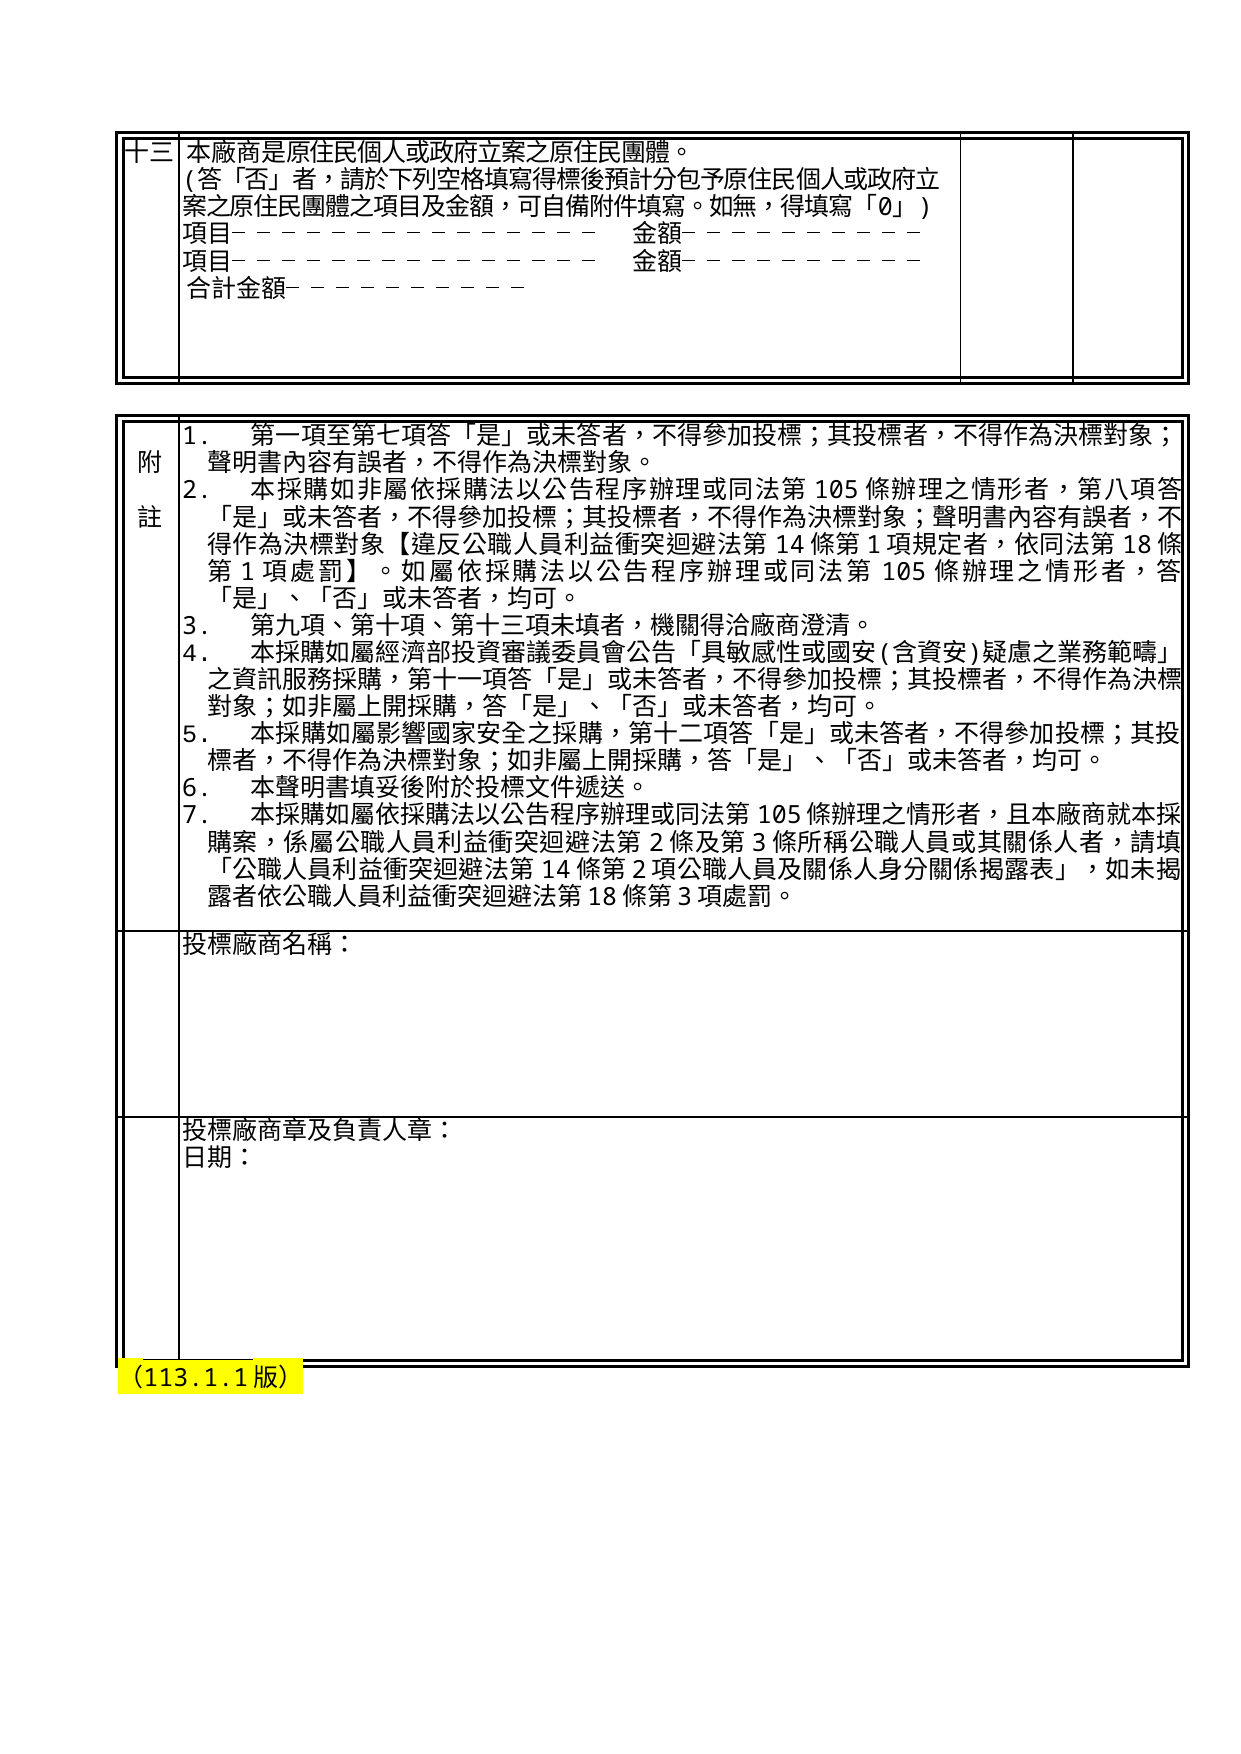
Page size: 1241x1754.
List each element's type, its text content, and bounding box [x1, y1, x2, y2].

table_cell 投標廠商名稱： [180, 932, 1181, 1116]
table_cell [125, 1118, 178, 1359]
table_header [1074, 140, 1181, 376]
table_cell [125, 932, 178, 1116]
text （113.1.1版） [118, 1368, 1122, 1391]
table_header 十三 [120, 134, 178, 376]
table_header 本廠商是原住民個人或政府立案之原住民團體。 (答「否」者，請於下列空格填寫得標後預計分包予原住民個人或政府立案之原住民團體之項目及金額，可自備附件填寫。如無，得填寫「0」) 項目╴╴╴╴╴╴╴╴╴╴╴╴╴╴╴ 金額╴╴╴╴╴╴╴╴╴╴ 項目╴╴╴╴╴╴╴╴╴╴╴╴╴╴╴ 金額╴╴╴╴╴╴╴╴╴╴ 合計金額╴╴╴╴╴╴╴╴╴╴ [180, 140, 960, 376]
table_header 附 註 [120, 417, 178, 930]
table_cell 投標廠商章及負責人章： 日期： [180, 1118, 1181, 1359]
table_header [961, 140, 1072, 376]
table_header 第一項至第七項答「是」或未答者，不得參加投標；其投標者，不得作為決標對象；聲明書內容有誤者，不得作為決標對象。 本採購如非屬依採購法以公告程序辦理或同法第105條辦理之情形者，第八項答「是」或未答者，不得參加投標；其投標者，不得作為決標對象；聲明書內容有誤者，不得作為決標對象【違反公職人員利益衝突迴避法第14條第1項規定者，依同法第18條第1項處罰】。如屬依採購法以公告程序辦理或同法第105條辦理之情形者，答「是」、「否」或未答者，均可。 第九項、第十項、第十三項未填者，機關得洽廠商澄清。 本採購如屬經濟部投資審議委員會公告「具敏感性或國安(含資安)疑慮之業務範疇」之資訊服務採購，第十一項答「是」或未答者，不得參加投標；其投標者，不得作為決標對象；如非屬上開採購，答「是」、「否」或未答者，均可。 本採購如屬影響國家安全之採購，第十二項答「是」或未答者，不得參加投標；其投標者，不得作為決標對象；如非屬上開採購，答「是」、「否」或未答者，均可。 本聲明書填妥後附於投標文件遞送。 本採購如屬依採購法以公告程序辦理或同法第105條辦理之情形者，且本廠商就本採購案，係屬公職人員利益衝突迴避法第2條及第3條所稱公職人員或其關係人者，請填「公職人員利益衝突迴避法第14條第2項公職人員及關係人身分關係揭露表」，如未揭露者依公職人員利益衝突迴避法第18條第3項處罰。 [180, 417, 1185, 930]
table_header [1074, 134, 1185, 376]
